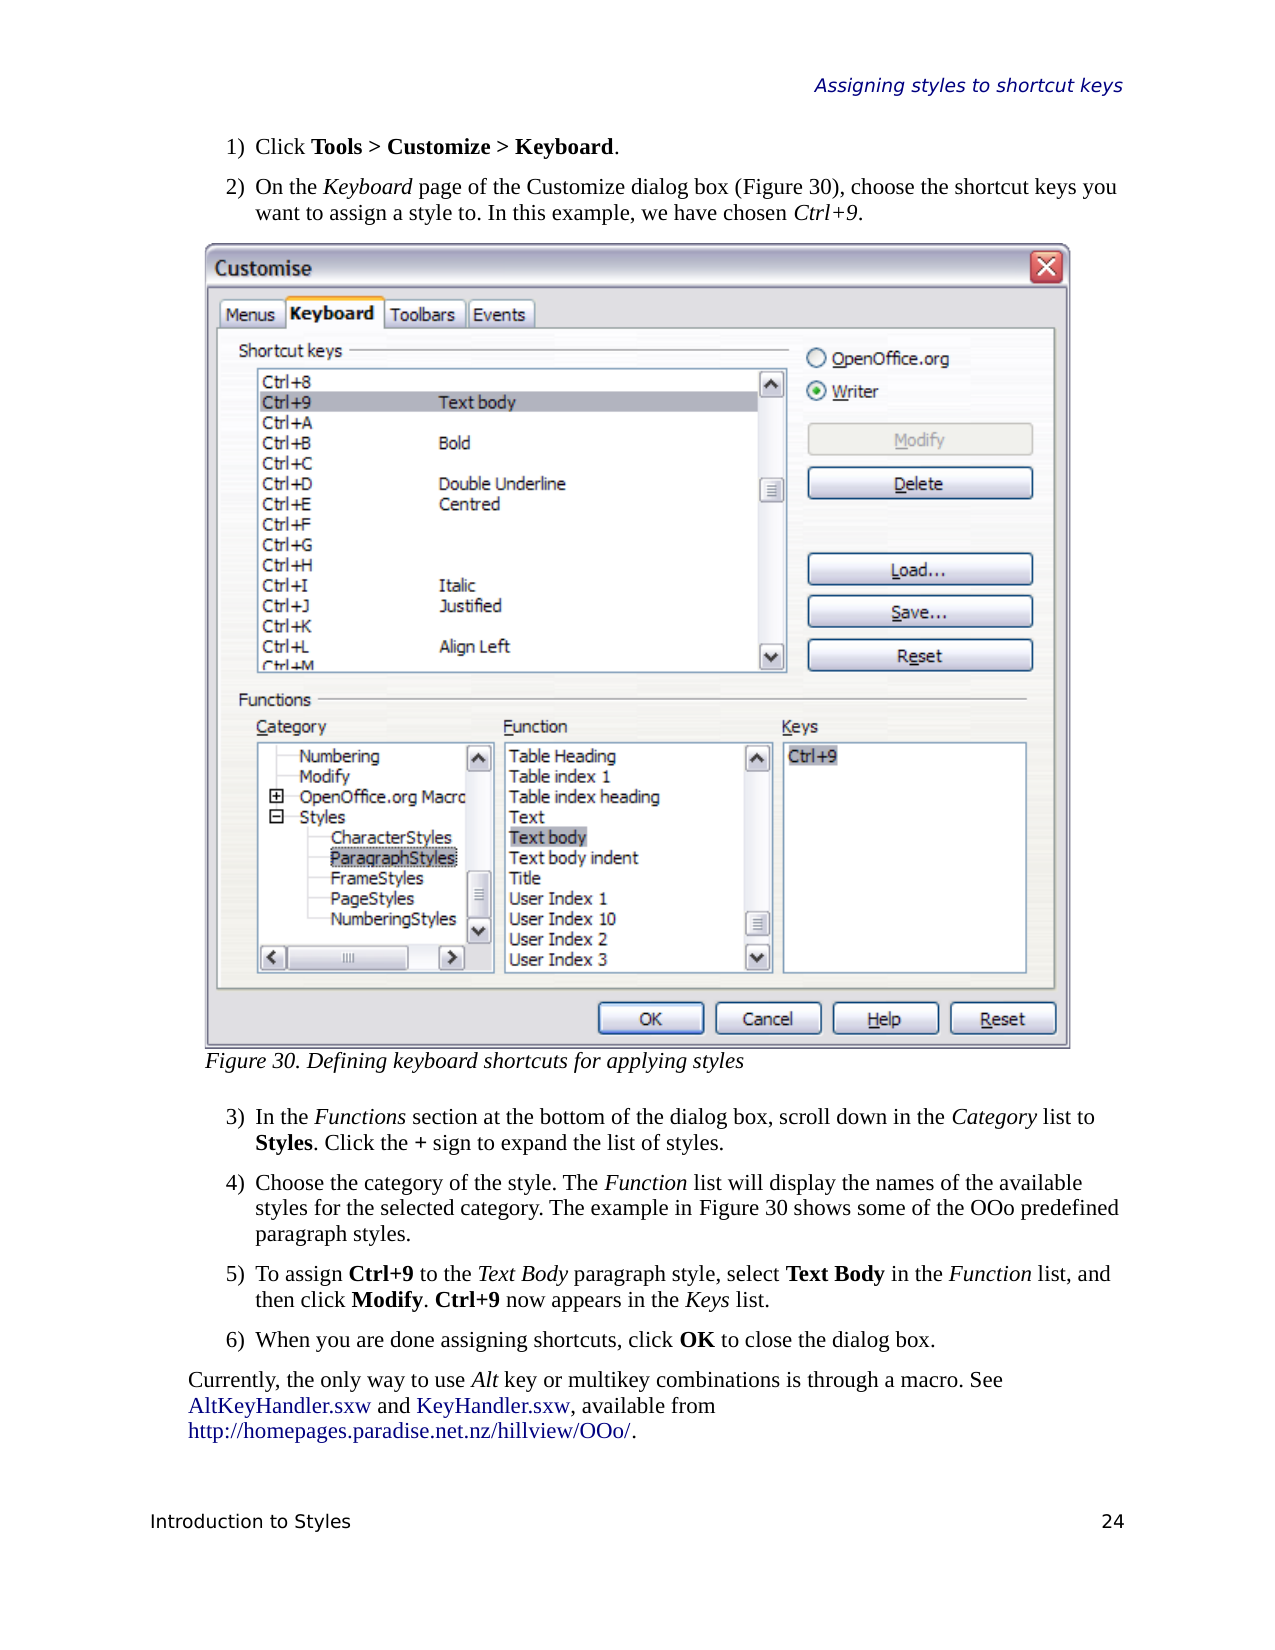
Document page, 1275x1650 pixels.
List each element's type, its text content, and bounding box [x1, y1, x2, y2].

list Choose the category of the style. The Function list will display the names of the available styles for the selected category. The example in Figure 30 shows some of the OOo predefined paragraph styles. [226, 1170, 1125, 1246]
text Currently, the only way to use Alt key or multikey combinations is through a macro. See AltKeyHandler.sxw and KeyHandler.sxw, available from http://homepages.paradise.net.nz/hillview/OOo/. [188, 1367, 1125, 1444]
list On the Keyboard page of the Customize dialog box (Figure 30), choose the shortcut keys you want to assign a style to. In this example, we have chosen Ctrl+9. [226, 174, 1125, 225]
list Click Tools > Customize > Keyboard. [226, 134, 1125, 159]
picture [204, 243, 1071, 1049]
text Figure 30. Defining keyboard shortcuts for applying styles [205, 1049, 1070, 1074]
list In the Functions section at the bottom of the dialog box, scroll down in the Category list to Styles. Click the + sign to expand the list of styles. [226, 1104, 1125, 1155]
list When you are done assigning shortcuts, click OK to close the dialog box. [226, 1327, 1125, 1352]
list To assign Ctrl+9 to the Text Body paragraph style, select Text Body in the Function list, and then click Modify. Ctrl+9 now appears in the Keys list. [226, 1261, 1125, 1312]
